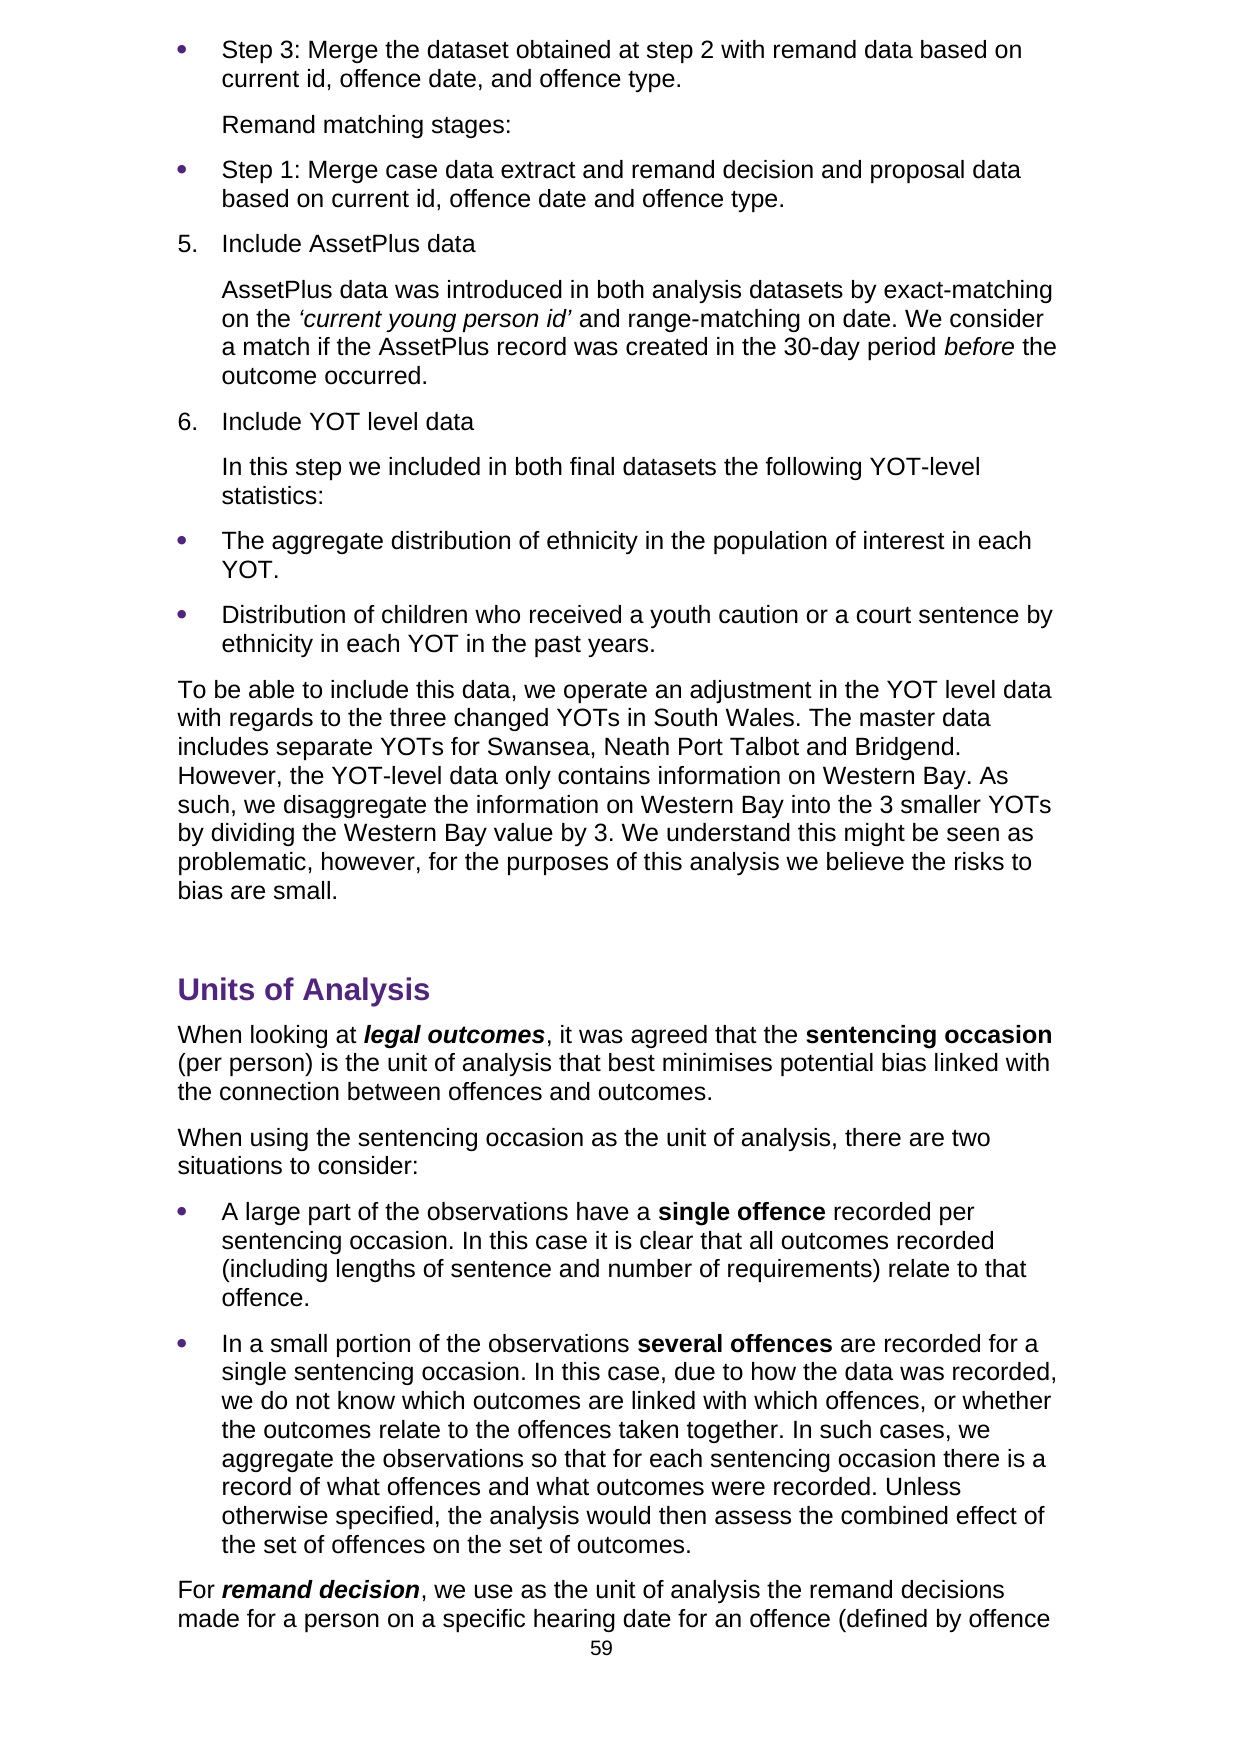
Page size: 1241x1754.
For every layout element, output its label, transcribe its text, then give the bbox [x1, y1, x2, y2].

list In this step we included in both final datasets the following YOT-level statistics: [221, 452, 1063, 509]
list Step 1: Merge case data extract and remand decision and proposal data based on current id, offence date and offence type. [177, 155, 1063, 213]
text Remand matching stages: [177, 110, 1063, 138]
text When using the sentencing occasion as the unit of analysis, there are two situations to consider: [177, 1123, 1063, 1180]
text For remand decision, we use as the unit of analysis the remand decisions made for a person on a specific hearing date for an offence (defined by offence [177, 1575, 1063, 1633]
text When looking at legal outcomes, it was agreed that the sentencing occasion (per person) is the unit of analysis that best minimises potential bias linked with the connection between offences and outcomes. [177, 1020, 1063, 1106]
list In a small portion of the observations several offences are recorded for a single sentencing occasion. In this case, due to how the data was recorded, we do not know which outcomes are linked with which offences, or whether the outcomes relate to the offences taken together. In such cases, we aggregate the observations so that for each sentencing occasion there is a record of what offences and what outcomes were recorded. Unless otherwise specified, the analysis would then assess the combined effect of the set of offences on the set of outcomes. [177, 1328, 1063, 1559]
text To be able to include this data, we operate an adjustment in the YOT level data with regards to the three changed YOTs in South Wales. The master data includes separate YOTs for Swansea, Neath Port Talbot and Bridgend. However, the YOT-level data only contains information on Western Bay. As such, we disaggregate the information on Western Bay into the 3 smaller YOTs by dividing the Western Bay value by 3. We understand this might be seen as problematic, however, for the purposes of this analysis we believe the risks to bias are small. [177, 674, 1063, 904]
list Distribution of children who received a youth caution or a court sentence by ethnicity in each YOT in the past years. [177, 600, 1063, 658]
list Include AssetPlus data [177, 229, 1063, 258]
list Include YOT level data [177, 406, 1063, 435]
list A large part of the observations have a single offence recorded per sentencing occasion. In this case it is clear that all outcomes recorded (including lengths of sentence and number of requirements) relate to that offence. [177, 1197, 1063, 1312]
list AssetPlus data was introduced in both analysis datasets by exact-matching on the ‘current young person id’ and range-matching on date. We consider a match if the AssetPlus record was created in the 30-day period before the outcome occurred. [221, 275, 1063, 390]
list Step 3: Merge the dataset obtained at step 2 with remand data based on current id, offence date, and offence type. [177, 35, 1063, 93]
subtitle Units of Analysis [177, 971, 1063, 1007]
list The aggregate distribution of ethnicity in the population of interest in each YOT. [177, 526, 1063, 584]
